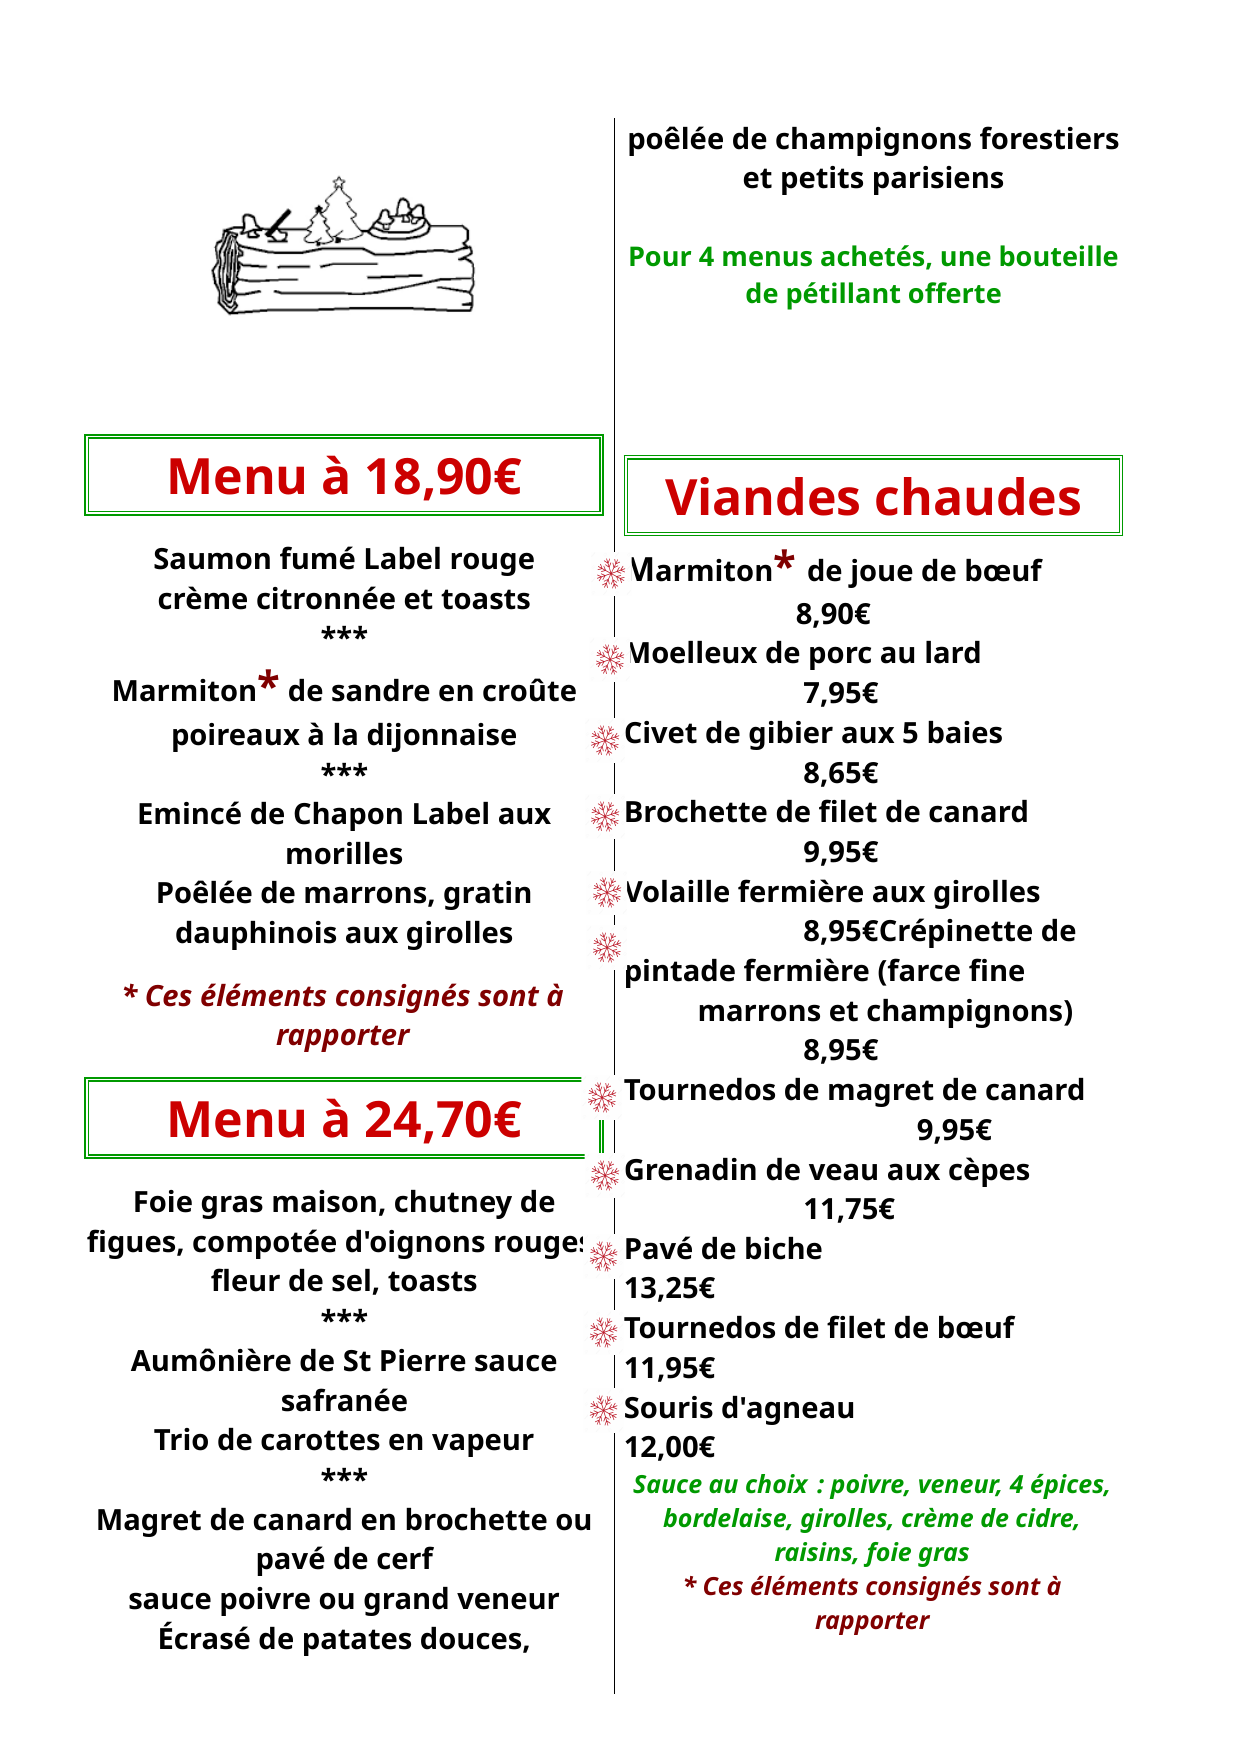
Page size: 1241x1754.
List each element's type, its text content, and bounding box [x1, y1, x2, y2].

text Sauce au choix : poivre, veneur, 4 épices, bordelaise, girolles, crème de cidre, raisins, foie gras [623, 1466, 1123, 1568]
text Pavé de biche 13,25€ [623, 1228, 1123, 1307]
text Menu à 24,70€ [89, 1082, 599, 1154]
text *** [84, 1300, 604, 1340]
text *** [84, 1459, 604, 1499]
text Poêlée de marrons, gratin dauphinois aux girolles [84, 873, 604, 952]
text Magret de canard en brochette ou pavé de cerf [84, 1499, 604, 1578]
text crème citronnée et toasts [84, 578, 604, 618]
text Grenadin de veau aux cèpes 11,75€ [623, 1149, 1123, 1228]
text *** [84, 618, 604, 657]
text Civet de gibier aux 5 baies 8,65€ [623, 712, 1123, 792]
text Foie gras maison, chutney de figues, compotée d'oignons rouges, fleur de sel, toasts [84, 1181, 604, 1300]
text Souris d'agneau 12,00€ [623, 1387, 1123, 1466]
text Tournedos de filet de bœuf 11,95€ [623, 1307, 1123, 1387]
text * Ces éléments consignés sont à rapporter [84, 975, 604, 1054]
text Pour 4 menus achetés, une bouteille de pétillant offerte [623, 237, 1123, 311]
text sauce poivre ou grand veneur [84, 1578, 604, 1618]
text Aumônière de St Pierre sauce safranée [84, 1340, 604, 1419]
text Marmiton* de joue de bœuf 8,90€ [623, 536, 1123, 633]
text Tournedos de magret de canard 9,95€ [623, 1069, 1123, 1149]
text poireaux à la dijonnaise [84, 714, 604, 754]
text Marmiton* de sandre en croûte [84, 657, 604, 714]
text Brochette de filet de canard 9,95€ [623, 792, 1123, 871]
text *** [84, 754, 604, 793]
text marrons et champignons) 8,95€ [623, 990, 1123, 1069]
text poêlée de champignons forestiers et petits parisiens [623, 118, 1123, 197]
text Écrasé de patates douces, [84, 1618, 604, 1658]
text Trio de carottes en vapeur [84, 1419, 604, 1459]
text Emincé de Chapon Label aux morilles [84, 793, 604, 873]
text Moelleux de porc au lard 7,95€ [623, 633, 1123, 712]
text Volaille fermière aux girolles 8,95€Crépinette de pintade fermière (farce fine [623, 871, 1123, 990]
text Saumon fumé Label rouge [84, 538, 604, 578]
text * Ces éléments consignés sont à rapporter [623, 1568, 1123, 1637]
